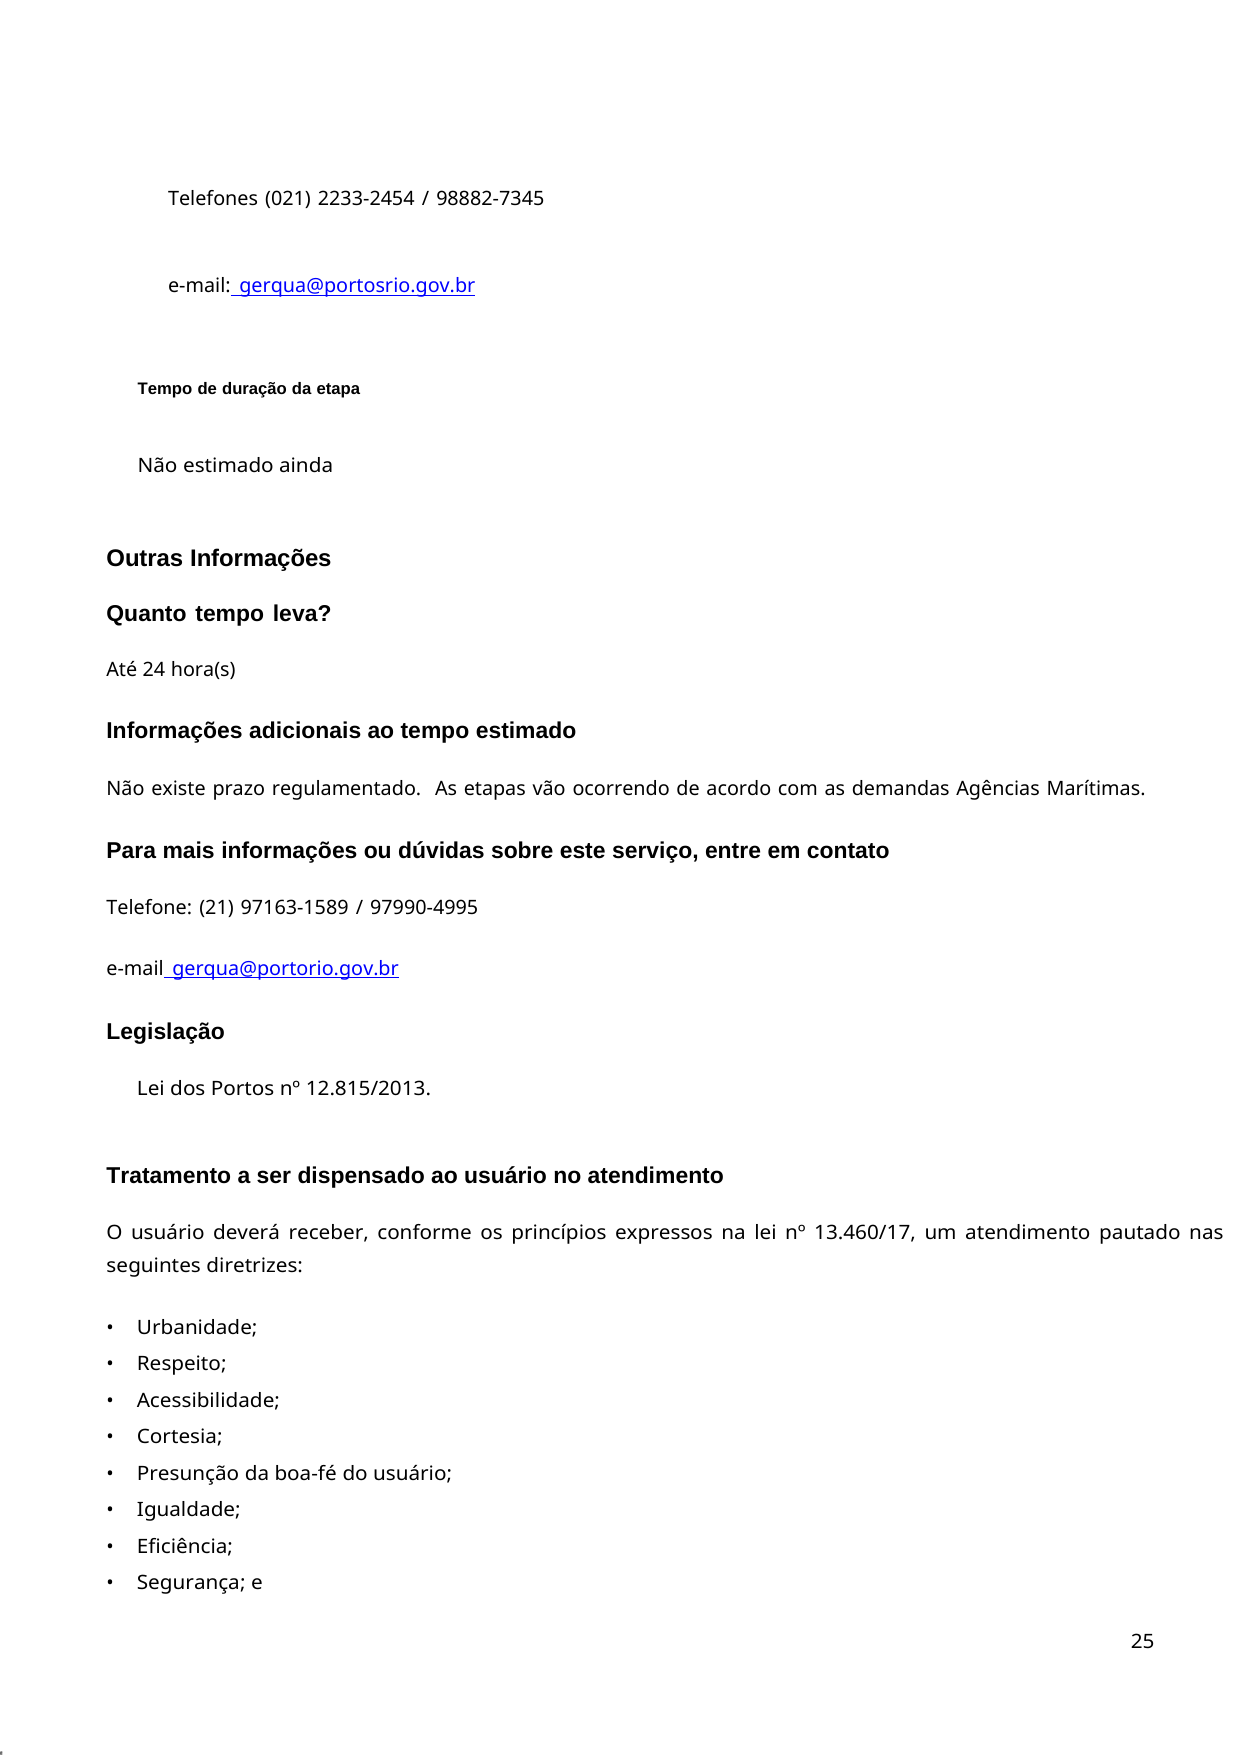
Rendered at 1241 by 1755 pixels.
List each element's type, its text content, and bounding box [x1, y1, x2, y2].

text Tempo de duração da etapa [137, 379, 1241, 398]
text e-mail gerqua@portorio.gov.br [106, 954, 1241, 981]
text Não estimado ainda [137, 451, 1241, 478]
list Presunção da boa-fé do usuário; [106, 1459, 1241, 1486]
subtitle Informações adicionais ao tempo estimado [106, 717, 1241, 744]
subtitle Legislação [106, 1018, 1241, 1044]
text e-mail: gerqua@portosrio.gov.br [168, 272, 1241, 299]
text Telefone: (21) 97163-1589 / 97990-4995 [106, 894, 1241, 921]
list Igualdade; [106, 1496, 1241, 1523]
text Outras Informações Quanto tempo leva? Até 24 hora(s) [106, 544, 331, 682]
list Respeito; [106, 1349, 1241, 1377]
text Não existe prazo regulamentado. As etapas vão ocorrendo de acordo com as demandas Agências Marítimas. [106, 774, 1241, 801]
text Lei dos Portos nº 12.815/2013. [137, 1074, 1241, 1101]
subtitle Para mais informações ou dúvidas sobre este serviço, entre em contato [106, 837, 1241, 864]
list Eficiência; [106, 1532, 1241, 1559]
list Segurança; e [106, 1569, 1241, 1596]
text O usuário deverá receber, conforme os princípios expressos na lei nº 13.460/17, um atendimento pautado nas seguintes diretrizes: [106, 1218, 1241, 1278]
list Acessibilidade; [106, 1386, 1241, 1413]
list Urbanidade; [106, 1313, 1241, 1340]
subtitle Tratamento a ser dispensado ao usuário no atendimento [106, 1162, 1241, 1188]
list Cortesia; [106, 1423, 1241, 1449]
text Telefones (021) 2233-2454 / 98882-7345 [168, 184, 1241, 211]
